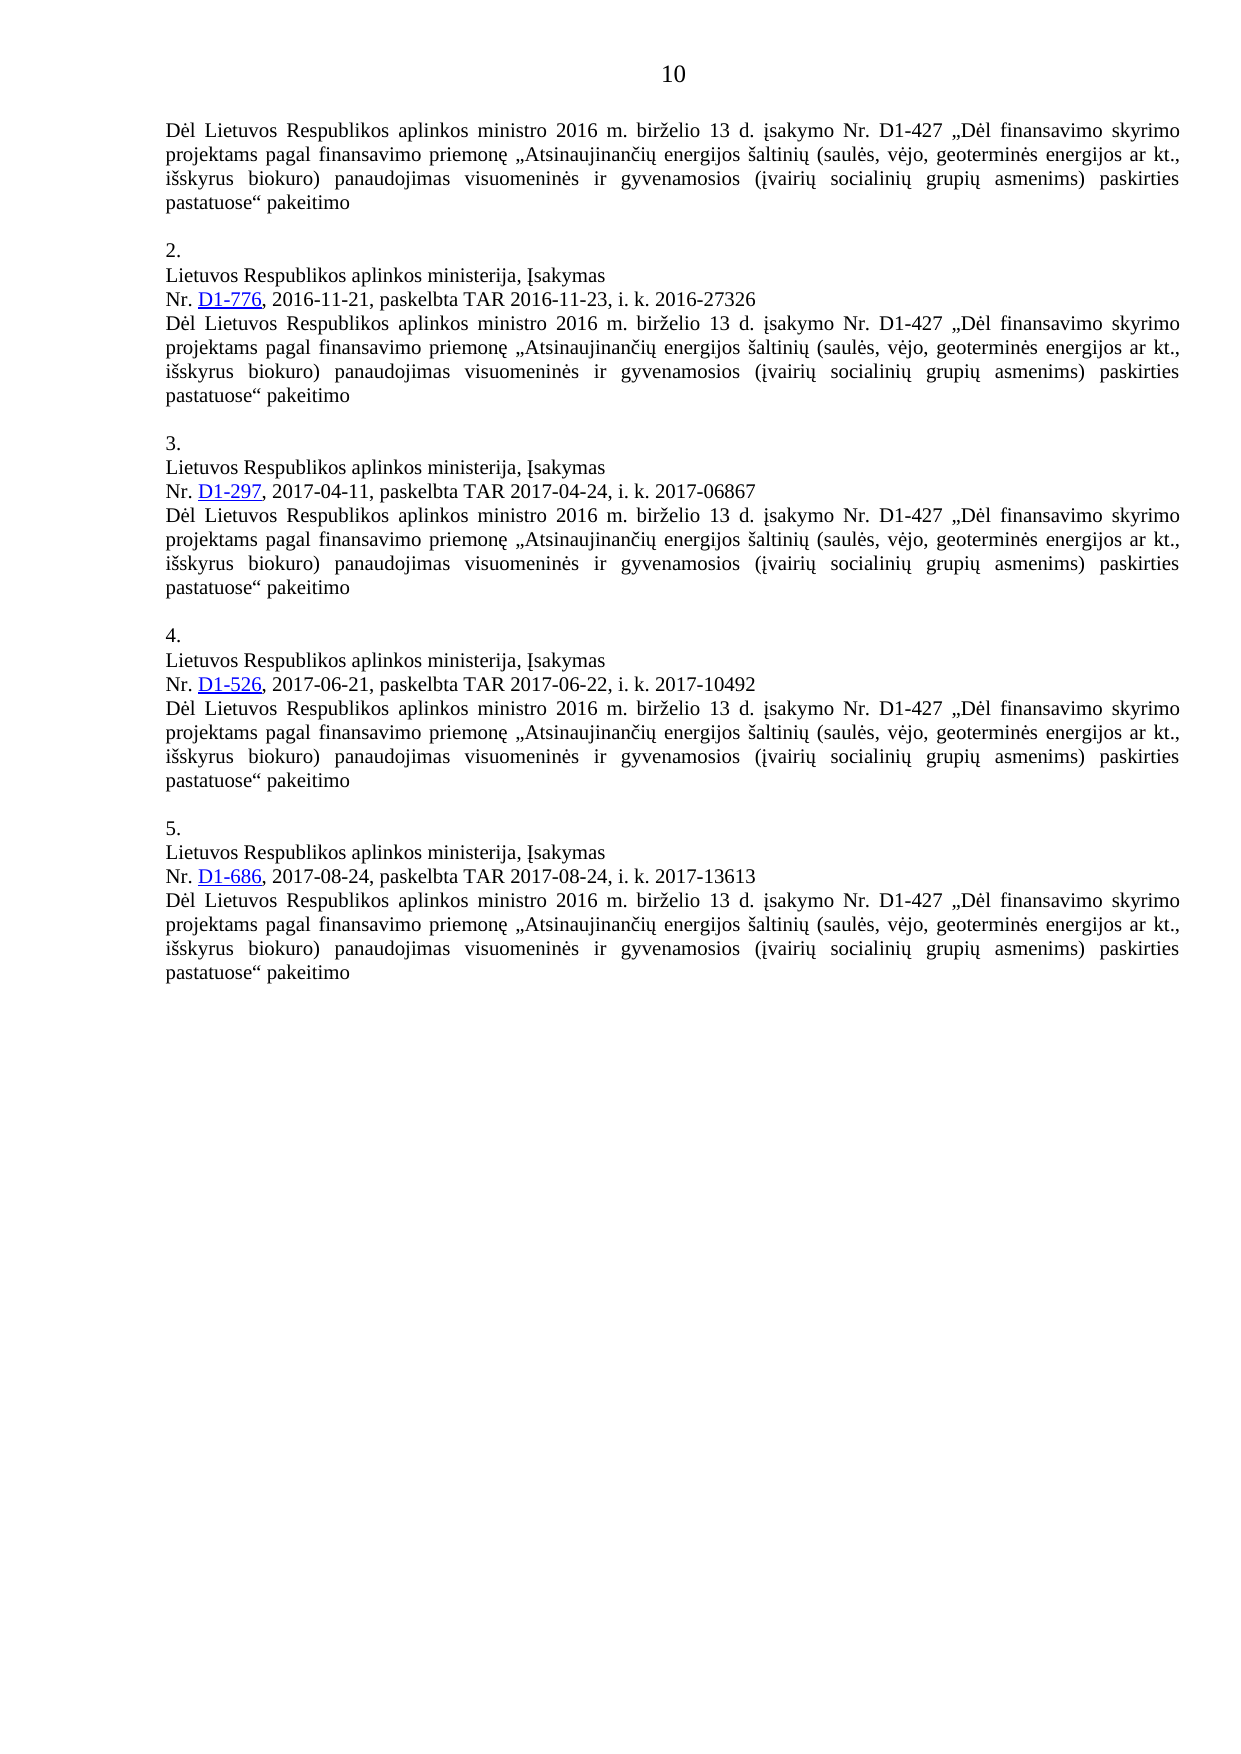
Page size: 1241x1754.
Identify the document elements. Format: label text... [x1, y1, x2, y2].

text Dėl Lietuvos Respublikos aplinkos ministro 2016 m. birželio 13 d. įsakymo Nr. D1-427 „Dėl finansavimo skyrimo projektams pagal finansavimo priemonę „Atsinaujinančių energijos šaltinių (saulės, vėjo, geoterminės energijos ar kt., išskyrus biokuro) panaudojimas visuomeninės ir gyvenamosios (įvairių socialinių grupių asmenims) paskirties pastatuose“ pakeitimo [165, 888, 1181, 984]
text Nr. D1-776, 2016-11-21, paskelbta TAR 2016-11-23, i. k. 2016-27326 [165, 287, 1181, 311]
text Nr. D1-526, 2017-06-21, paskelbta TAR 2017-06-22, i. k. 2017-10492 [165, 672, 1181, 696]
text Nr. D1-686, 2017-08-24, paskelbta TAR 2017-08-24, i. k. 2017-13613 [165, 864, 1181, 888]
text Lietuvos Respublikos aplinkos ministerija, Įsakymas [165, 840, 1181, 864]
text Dėl Lietuvos Respublikos aplinkos ministro 2016 m. birželio 13 d. įsakymo Nr. D1-427 „Dėl finansavimo skyrimo projektams pagal finansavimo priemonę „Atsinaujinančių energijos šaltinių (saulės, vėjo, geoterminės energijos ar kt., išskyrus biokuro) panaudojimas visuomeninės ir gyvenamosios (įvairių socialinių grupių asmenims) paskirties pastatuose“ pakeitimo [165, 118, 1181, 214]
text Dėl Lietuvos Respublikos aplinkos ministro 2016 m. birželio 13 d. įsakymo Nr. D1-427 „Dėl finansavimo skyrimo projektams pagal finansavimo priemonę „Atsinaujinančių energijos šaltinių (saulės, vėjo, geoterminės energijos ar kt., išskyrus biokuro) panaudojimas visuomeninės ir gyvenamosios (įvairių socialinių grupių asmenims) paskirties pastatuose“ pakeitimo [165, 696, 1181, 792]
text Lietuvos Respublikos aplinkos ministerija, Įsakymas [165, 647, 1181, 672]
text Lietuvos Respublikos aplinkos ministerija, Įsakymas [165, 262, 1181, 287]
text 2. [165, 238, 1181, 262]
text Dėl Lietuvos Respublikos aplinkos ministro 2016 m. birželio 13 d. įsakymo Nr. D1-427 „Dėl finansavimo skyrimo projektams pagal finansavimo priemonę „Atsinaujinančių energijos šaltinių (saulės, vėjo, geoterminės energijos ar kt., išskyrus biokuro) panaudojimas visuomeninės ir gyvenamosios (įvairių socialinių grupių asmenims) paskirties pastatuose“ pakeitimo [165, 311, 1181, 407]
text Lietuvos Respublikos aplinkos ministerija, Įsakymas [165, 455, 1181, 479]
text Dėl Lietuvos Respublikos aplinkos ministro 2016 m. birželio 13 d. įsakymo Nr. D1-427 „Dėl finansavimo skyrimo projektams pagal finansavimo priemonę „Atsinaujinančių energijos šaltinių (saulės, vėjo, geoterminės energijos ar kt., išskyrus biokuro) panaudojimas visuomeninės ir gyvenamosios (įvairių socialinių grupių asmenims) paskirties pastatuose“ pakeitimo [165, 503, 1181, 599]
text 5. [165, 816, 1181, 840]
text Nr. D1-297, 2017-04-11, paskelbta TAR 2017-04-24, i. k. 2017-06867 [165, 479, 1181, 503]
text 4. [165, 623, 1181, 647]
text 3. [165, 431, 1181, 455]
